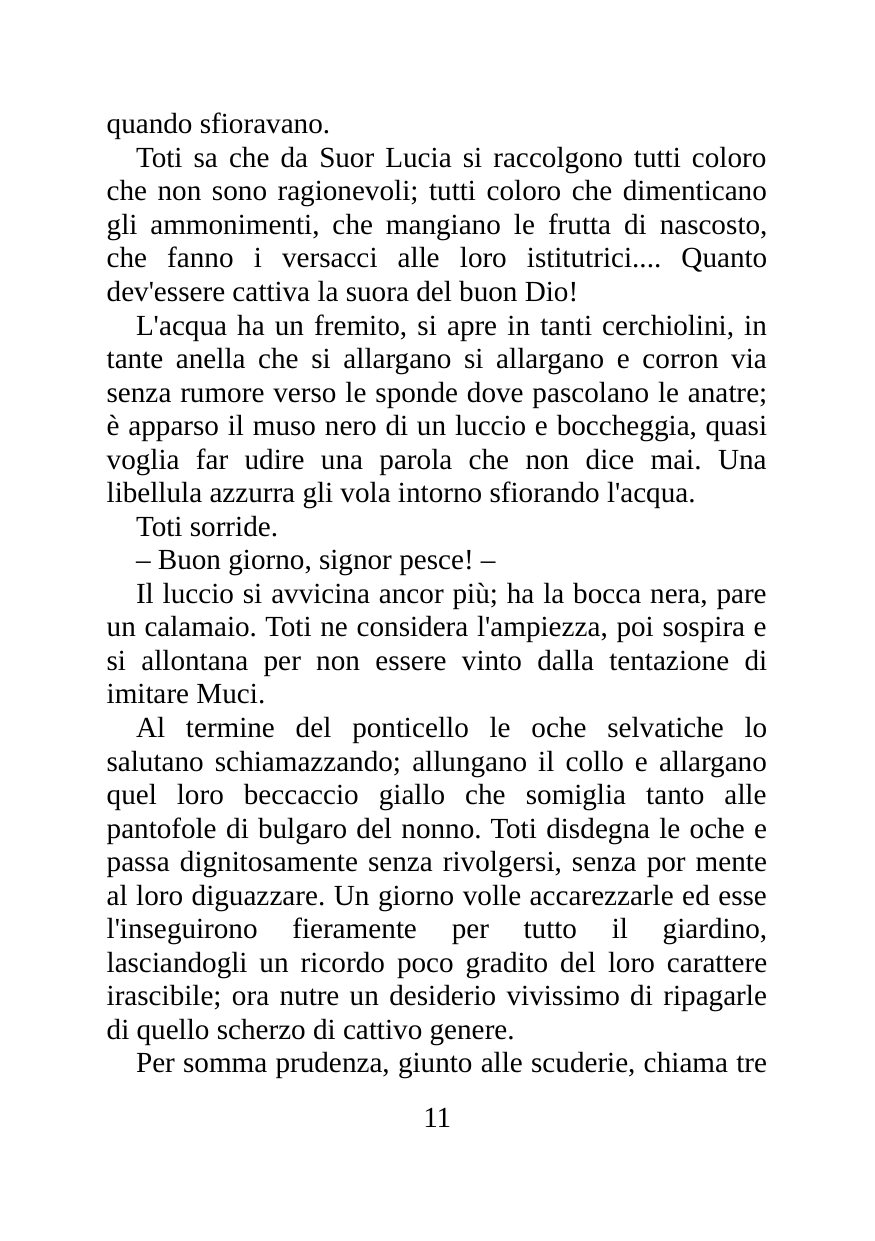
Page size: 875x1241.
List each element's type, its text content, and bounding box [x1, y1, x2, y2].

text L'acqua ha un fremito, si apre in tanti cerchiolini, in tante anella che si allargano si allargano e corron via senza rumore verso le sponde dove pascolano le anatre; è apparso il muso nero di un luccio e boccheggia, quasi voglia far udire una parola che non dice mai. Una libellula azzurra gli vola intorno sfiorando l'acqua. [106, 308, 768, 509]
text Per somma prudenza, giunto alle scuderie, chiama tre [106, 1046, 768, 1079]
text quando sfioravano. [106, 106, 768, 140]
text Il luccio si avvicina ancor più; ha la bocca nera, pare un calamaio. Toti ne considera l'ampiezza, poi sospira e si allontana per non essere vinto dalla tentazione di imitare Muci. [106, 576, 768, 710]
text Al termine del ponticello le oche selvatiche lo salutano schiamazzando; allungano il collo e allargano quel loro beccaccio giallo che somiglia tanto alle pantofole di bulgaro del nonno. Toti disdegna le oche e passa dignitosamente senza rivolgersi, senza por mente al loro diguazzare. Un giorno volle accarezzarle ed esse l'inseguirono fieramente per tutto il giardino, lasciandogli un ricordo poco gradito del loro carattere irascibile; ora nutre un desiderio vivissimo di ripagarle di quello scherzo di cattivo genere. [106, 710, 768, 1046]
text Toti sorride. [106, 509, 768, 542]
text Toti sa che da Suor Lucia si raccolgono tutti coloro che non sono ragionevoli; tutti coloro che dimenticano gli ammonimenti, che mangiano le frutta di nascosto, che fanno i versacci alle loro istitutrici.... Quanto dev'essere cattiva la suora del buon Dio! [106, 140, 768, 308]
text ‒ Buon giorno, signor pesce! ‒ [106, 542, 768, 576]
